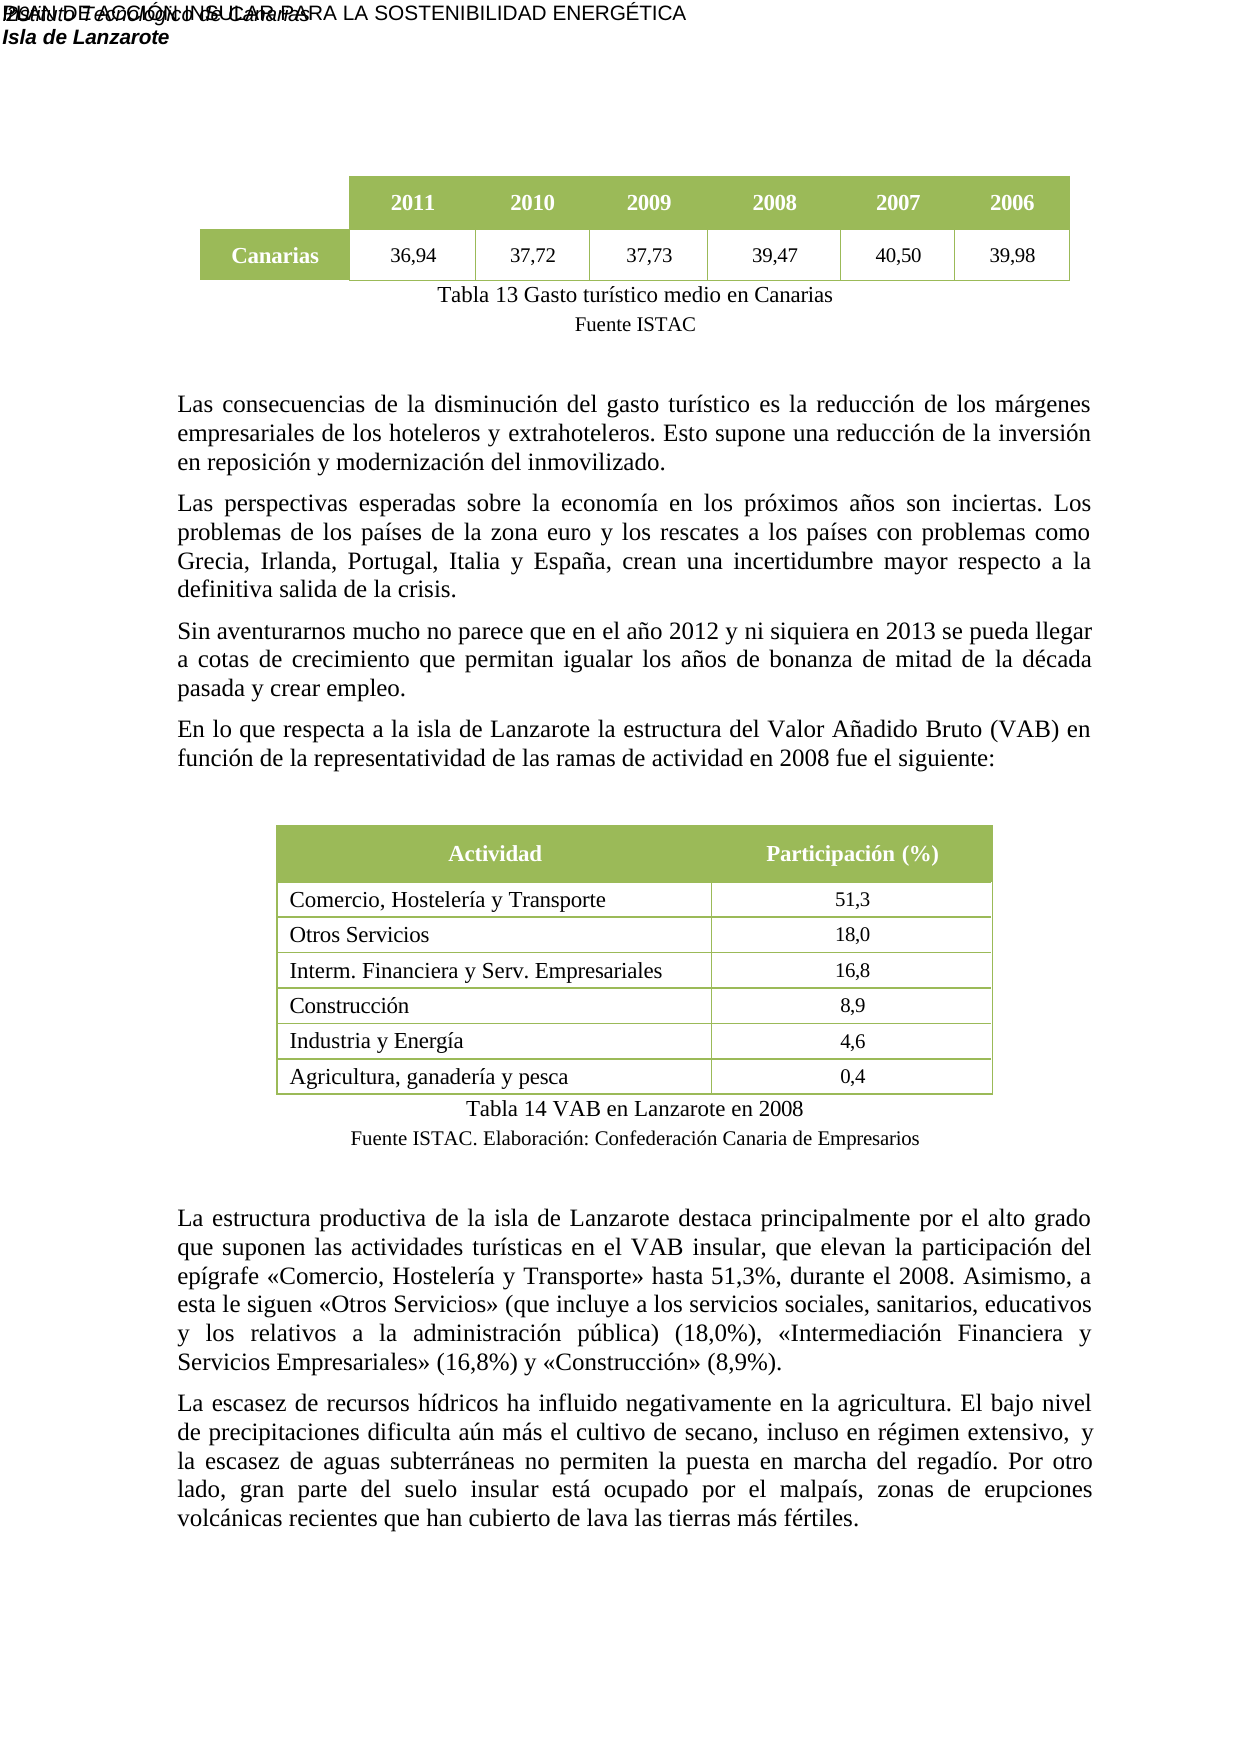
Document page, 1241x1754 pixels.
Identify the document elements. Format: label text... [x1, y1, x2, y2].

table_cell 36,94 [350, 230, 475, 280]
text Tabla 13 Gasto turístico medio en Canarias [184, 281, 1086, 307]
table_cell Otros Servicios [278, 918, 711, 952]
table_cell 37,73 [590, 230, 707, 280]
text Fuente ISTAC [184, 311, 1086, 336]
table_cell 37,72 [476, 230, 589, 280]
text En lo que respecta a la isla de Lanzarote la estructura del Valor Añadido Bruto (VAB) en función de la representatividad de las ramas de actividad en 2008 fue el siguiente: [177, 714, 1092, 772]
table_cell Construcción [278, 989, 711, 1022]
table_header 2007 [841, 176, 954, 229]
table_header 2010 [476, 176, 589, 229]
table_cell Comercio, Hostelería y Transporte [278, 883, 711, 916]
table_cell 4,6 [712, 1023, 992, 1058]
table_cell 18,0 [712, 916, 992, 952]
table_cell 8,9 [712, 987, 992, 1022]
table_cell 16,8 [712, 952, 992, 987]
text Fuente ISTAC. Elaboración: Confederación Canaria de Empresarios [184, 1125, 1086, 1149]
text La estructura productiva de la isla de Lanzarote destaca principalmente por el alto grado que suponen las actividades turísticas en el VAB insular, que elevan la participación del epígrafe «Comercio, Hostelería y Transporte» hasta 51,3%, durante el 2008. Asimismo, a esta le siguen «Otros Servicios» (que incluye a los servicios sociales, sanitarios, educativos y los relativos a la administración pública) (18,0%), «Intermediación Financiera y Servicios Empresariales» (16,8%) y «Construcción» (8,9%). [177, 1203, 1092, 1376]
table_cell Agricultura, ganadería y pesca [278, 1060, 711, 1093]
table_cell 39,47 [708, 230, 840, 280]
text Las perspectivas esperadas sobre la economía en los próximos años son inciertas. Los problemas de los países de la zona euro y los rescates a los países con problemas como Grecia, Irlanda, Portugal, Italia y España, crean una incertidumbre mayor respecto a la definitiva salida de la crisis. [177, 488, 1092, 603]
text La escasez de recursos hídricos ha influido negativamente en la agricultura. El bajo nivel de precipitaciones dificulta aún más el cultivo de secano, incluso en régimen extensivo, y la escasez de aguas subterráneas no permiten la puesta en marcha del regadío. Por otro lado, gran parte del suelo insular está ocupado por el malpaís, zonas de erupciones volcánicas recientes que han cubierto de lava las tierras más fértiles. [177, 1388, 1093, 1532]
table_header 2009 [590, 176, 707, 229]
table_header 2006 [955, 176, 1069, 229]
text Las consecuencias de la disminución del gasto turístico es la reducción de los márgenes empresariales de los hoteleros y extrahoteleros. Esto supone una reducción de la inversión en reposición y modernización del inmovilizado. [177, 389, 1092, 475]
table_cell 0,4 [712, 1058, 992, 1093]
table_cell 51,3 [712, 882, 992, 916]
text Tabla 14 VAB en Lanzarote en 2008 [183, 1095, 1086, 1121]
table_cell 40,50 [841, 230, 954, 280]
table_cell 39,98 [955, 230, 1069, 280]
table_header 2011 [350, 176, 475, 229]
table_cell Canarias [200, 230, 349, 280]
text Sin aventurarnos mucho no parece que en el año 2012 y ni siquiera en 2013 se pueda llegar a cotas de crecimiento que permitan igualar los años de bonanza de mitad de la década pasada y crear empleo. [177, 616, 1093, 702]
table_cell Industria y Energía [278, 1024, 711, 1058]
table_cell Interm. Financiera y Serv. Empresariales [278, 953, 711, 987]
table_header Participación (%) [712, 825, 992, 882]
table_header 2008 [708, 176, 840, 229]
table_header Actividad [278, 825, 711, 882]
table_header [200, 176, 349, 229]
